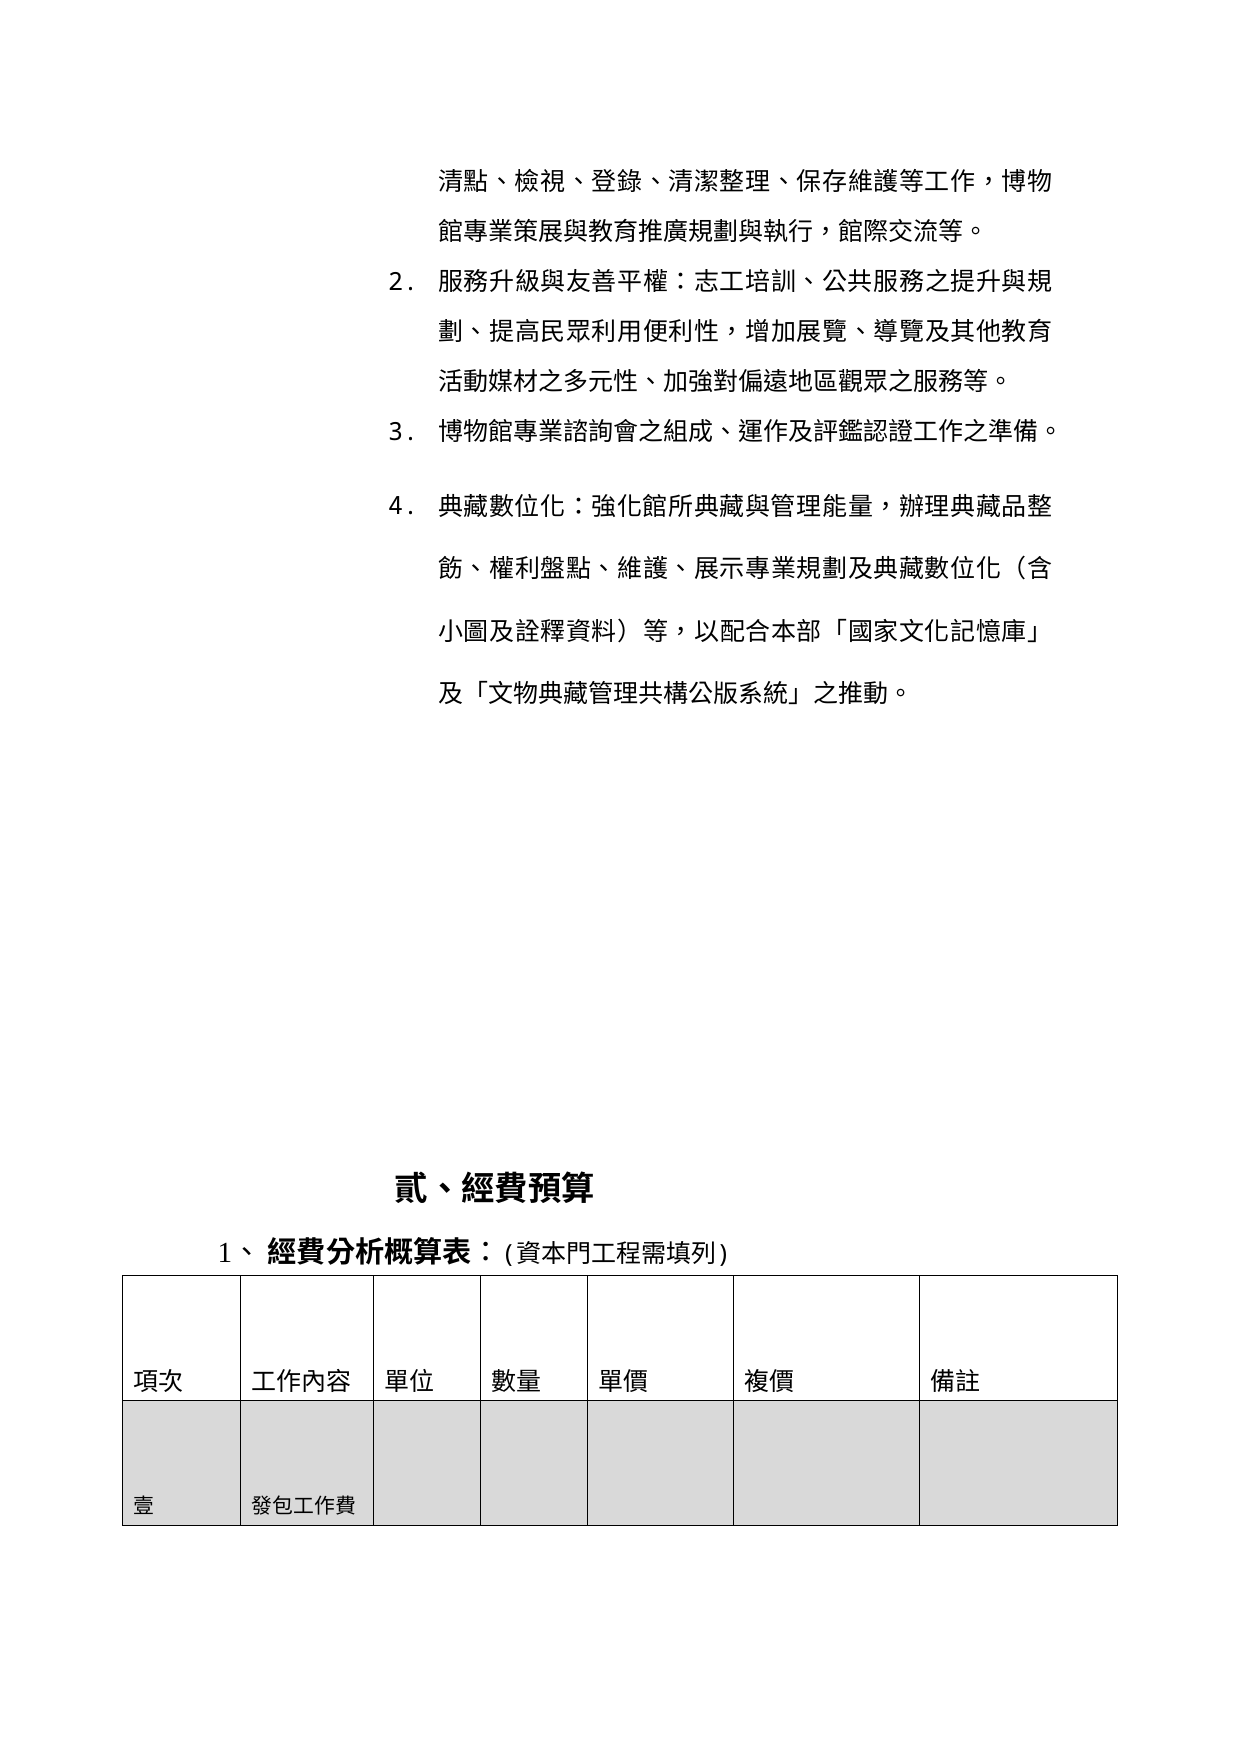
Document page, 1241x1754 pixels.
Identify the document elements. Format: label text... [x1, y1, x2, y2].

table_cell [374, 1401, 480, 1525]
list 清點、檢視、登錄、清潔整理、保存維護等工作，博物館專業策展與教育推廣規劃與執行，館際交流等。 [388, 150, 1052, 250]
list 博物館專業諮詢會之組成、運作及評鑑認證工作之準備。 [388, 400, 1052, 450]
list 服務升級與友善平權：志工培訓、公共服務之提升與規劃、提高民眾利用便利性，增加展覽、導覽及其他教育活動媒材之多元性、加強對偏遠地區觀眾之服務等。 [388, 250, 1052, 400]
table_cell [481, 1401, 587, 1525]
table_header 項次 [123, 1276, 240, 1400]
list 典藏數位化：強化館所典藏與管理能量，辦理典藏品整飭、權利盤點、維護、展示專業規劃及典藏數位化（含小圖及詮釋資料）等，以配合本部「國家文化記憶庫」及「文物典藏管理共構公版系統」之推動。 [388, 463, 1052, 713]
table_cell [920, 1401, 1117, 1525]
table_header 工作內容 [241, 1276, 373, 1400]
list 經費分析概算表：(資本門工程需填列) [217, 1229, 1052, 1271]
table_cell 發包工作費 [241, 1401, 373, 1525]
table_header 單位 [374, 1276, 480, 1400]
list 經費預算 [380, 1162, 1052, 1210]
table_header 數量 [481, 1276, 587, 1400]
table_cell 壹 [123, 1401, 240, 1525]
table_cell [588, 1401, 733, 1525]
table_header 複價 [734, 1276, 919, 1400]
table_header 單價 [588, 1276, 733, 1400]
table_header 備註 [920, 1276, 1117, 1400]
table_cell [734, 1401, 919, 1525]
